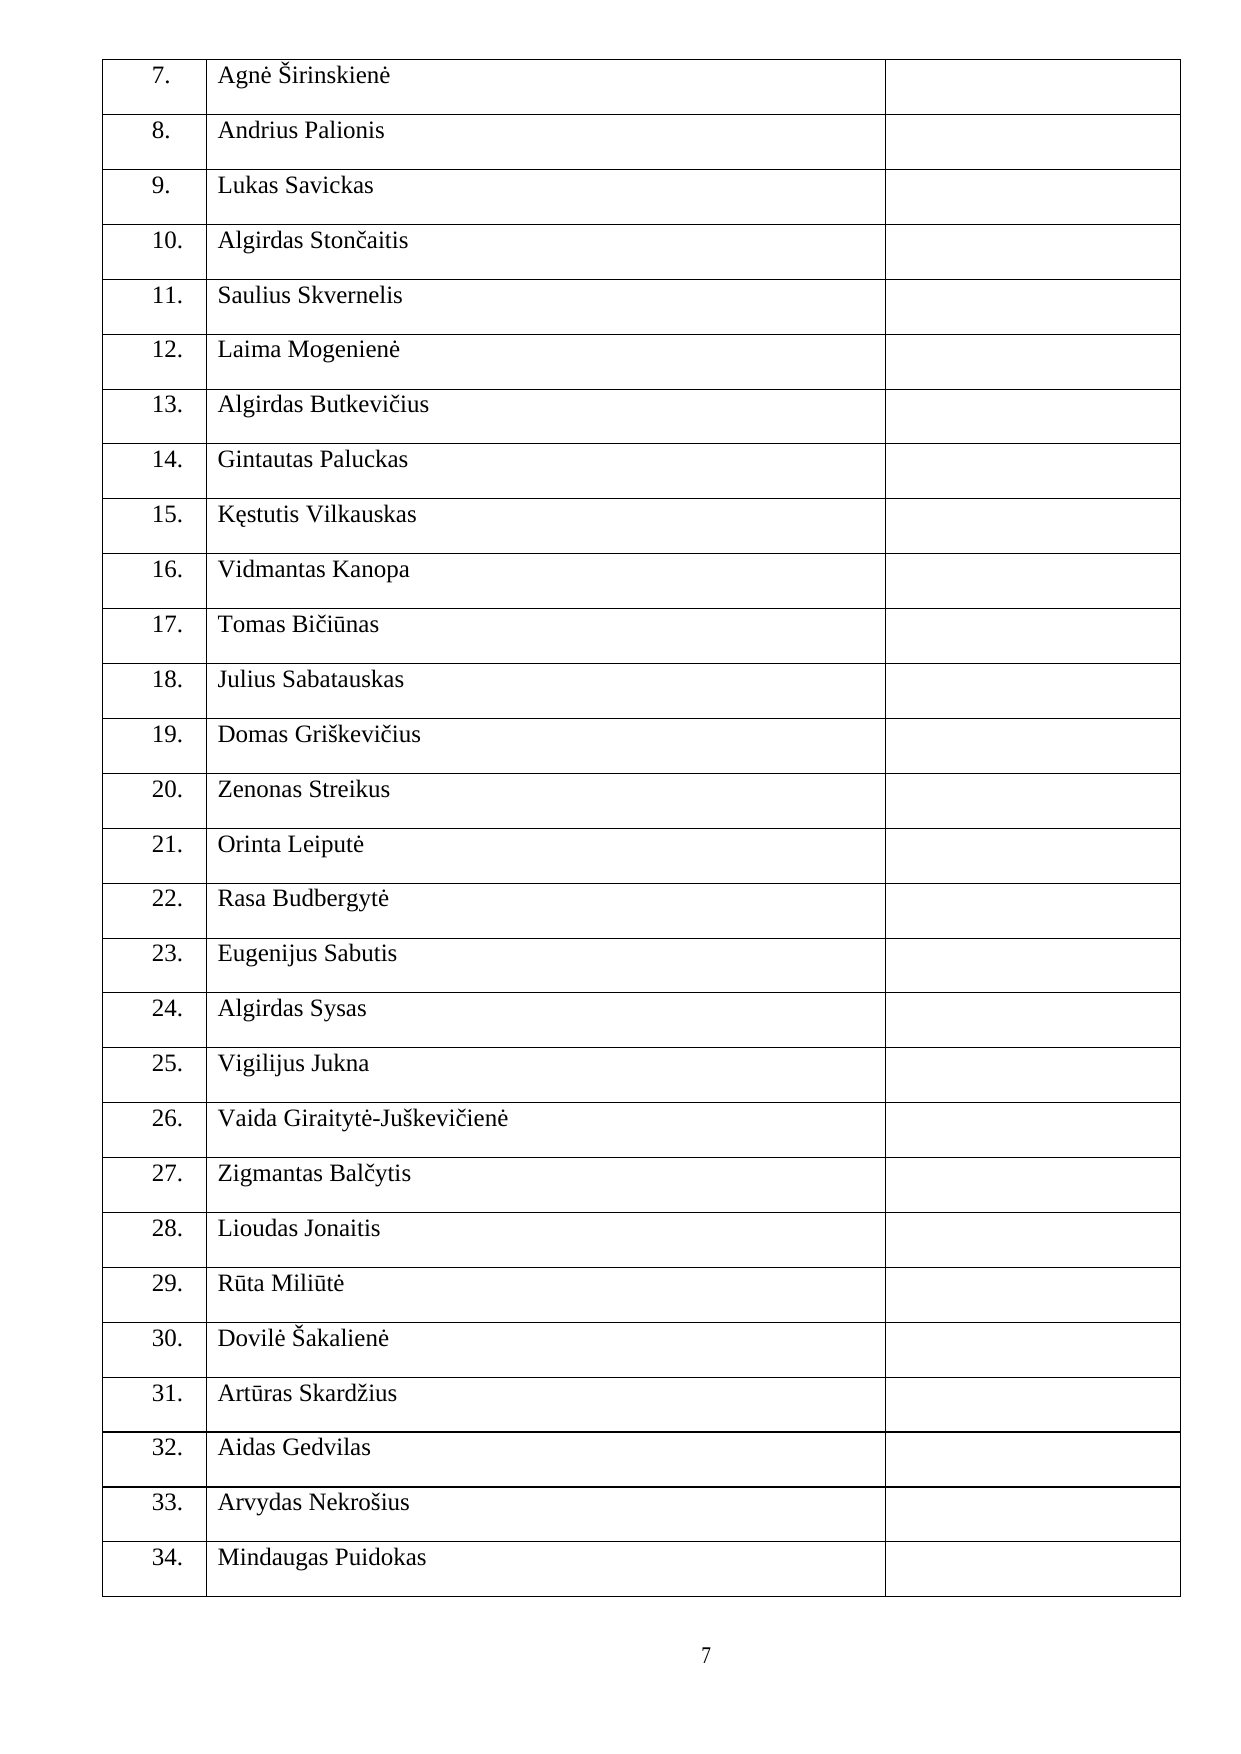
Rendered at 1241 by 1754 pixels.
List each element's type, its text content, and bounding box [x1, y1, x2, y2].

table_cell Mindaugas Puidokas [207, 1542, 885, 1596]
table_cell Agnė Širinskienė [207, 60, 885, 114]
table_cell [886, 115, 1180, 169]
table_cell [103, 884, 206, 937]
table_cell Saulius Skvernelis [207, 280, 885, 333]
table_cell [886, 444, 1180, 498]
table_cell [103, 1542, 206, 1596]
table_cell [886, 1048, 1180, 1102]
table_cell Vigilijus Jukna [207, 1048, 885, 1102]
table_cell [886, 1323, 1180, 1377]
table_cell [886, 554, 1180, 608]
table_cell Zigmantas Balčytis [207, 1158, 885, 1212]
table_cell [103, 499, 206, 553]
table_cell [103, 60, 206, 114]
table_cell Orinta Leiputė [207, 829, 885, 882]
table_cell [886, 1488, 1180, 1541]
table_cell [886, 1158, 1180, 1212]
table_cell [886, 280, 1180, 333]
table_cell [103, 774, 206, 828]
table_cell Julius Sabatauskas [207, 664, 885, 718]
table_cell [886, 1103, 1180, 1157]
table_cell Eugenijus Sabutis [207, 939, 885, 992]
table_cell [886, 499, 1180, 553]
table_cell Lukas Savickas [207, 170, 885, 224]
table_cell Rasa Budbergytė [207, 884, 885, 937]
table_cell [103, 1103, 206, 1157]
table_cell [103, 225, 206, 279]
table_cell [886, 609, 1180, 663]
table_cell Dovilė Šakalienė [207, 1323, 885, 1377]
table_cell [886, 335, 1180, 388]
table_cell [103, 335, 206, 388]
table_cell [103, 115, 206, 169]
table_cell Andrius Palionis [207, 115, 885, 169]
table_cell Algirdas Sysas [207, 993, 885, 1047]
table_cell Algirdas Butkevičius [207, 390, 885, 443]
table_cell [886, 1433, 1180, 1486]
table_cell Lioudas Jonaitis [207, 1213, 885, 1267]
table_cell [103, 554, 206, 608]
table_cell [886, 774, 1180, 828]
table_cell [103, 390, 206, 443]
table_cell [886, 939, 1180, 992]
table_cell [103, 939, 206, 992]
table_cell [103, 664, 206, 718]
table_cell [103, 993, 206, 1047]
table_cell [886, 829, 1180, 882]
table_cell Vaida Giraitytė-Juškevičienė [207, 1103, 885, 1157]
table_cell [103, 444, 206, 498]
table_cell Domas Griškevičius [207, 719, 885, 773]
table_cell Zenonas Streikus [207, 774, 885, 828]
table_cell [886, 60, 1180, 114]
table_cell [886, 1213, 1180, 1267]
table_cell Gintautas Paluckas [207, 444, 885, 498]
table_cell [886, 225, 1180, 279]
table_cell [103, 1268, 206, 1322]
table_cell [103, 280, 206, 333]
table_cell Arvydas Nekrošius [207, 1488, 885, 1541]
table_cell [886, 1378, 1180, 1431]
table_cell [103, 1213, 206, 1267]
table_cell [886, 390, 1180, 443]
table_cell [103, 1433, 206, 1486]
table_cell [103, 1158, 206, 1212]
table_cell [886, 170, 1180, 224]
table_cell Rūta Miliūtė [207, 1268, 885, 1322]
table_cell [103, 719, 206, 773]
table_cell Tomas Bičiūnas [207, 609, 885, 663]
table_cell Laima Mogenienė [207, 335, 885, 388]
table_cell [103, 170, 206, 224]
table_cell [103, 1488, 206, 1541]
table_cell [103, 829, 206, 882]
table_cell [886, 719, 1180, 773]
table_cell Kęstutis Vilkauskas [207, 499, 885, 553]
table_cell Aidas Gedvilas [207, 1433, 885, 1486]
table_cell [103, 1323, 206, 1377]
table_cell [103, 1048, 206, 1102]
table_cell [103, 609, 206, 663]
table_cell [886, 993, 1180, 1047]
table_cell [103, 1378, 206, 1431]
table_cell [886, 664, 1180, 718]
table_cell [886, 1542, 1180, 1596]
table_cell Vidmantas Kanopa [207, 554, 885, 608]
table_cell Algirdas Stončaitis [207, 225, 885, 279]
table_cell Artūras Skardžius [207, 1378, 885, 1431]
table_cell [886, 1268, 1180, 1322]
table_cell [886, 884, 1180, 937]
